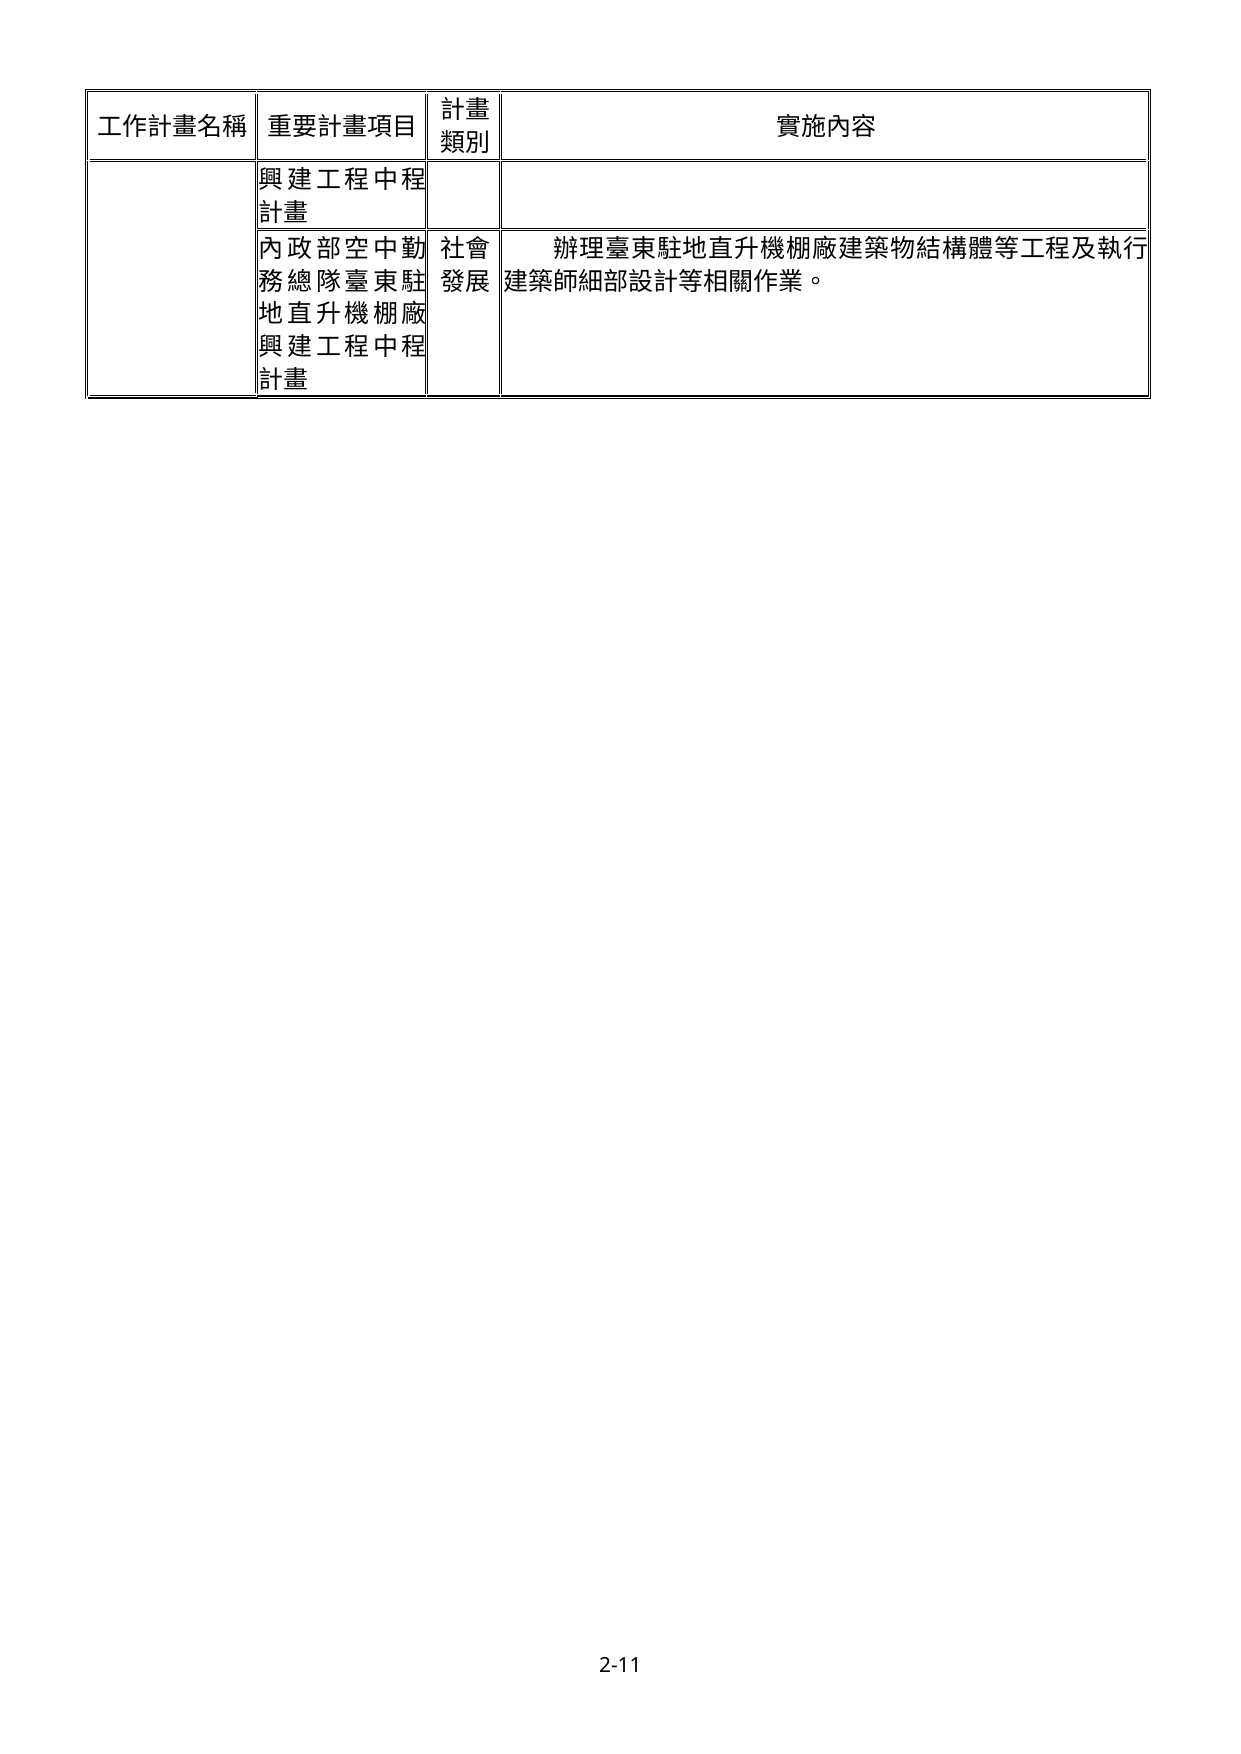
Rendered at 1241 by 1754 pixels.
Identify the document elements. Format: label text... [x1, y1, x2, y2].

table_header 重要計畫項目 [256, 92, 427, 158]
table_cell 社會發展 [427, 231, 501, 395]
table_header 實施內容 [501, 92, 1148, 158]
table_cell [428, 162, 499, 228]
table_header 工作計畫名稱 [88, 92, 256, 158]
table_cell [502, 159, 1148, 228]
table_cell 辦理臺東駐地直升機棚廠建築物結構體等工程及執行建築師細部設計等相關作業。 [501, 228, 1149, 395]
table_cell [88, 159, 256, 395]
table_cell 內政部空中勤務總隊臺東駐地直升機棚廠興建工程中程計畫 [256, 231, 427, 395]
table_header 計畫類別 [427, 92, 501, 158]
table_cell 興建工程中程計畫 [258, 162, 425, 228]
